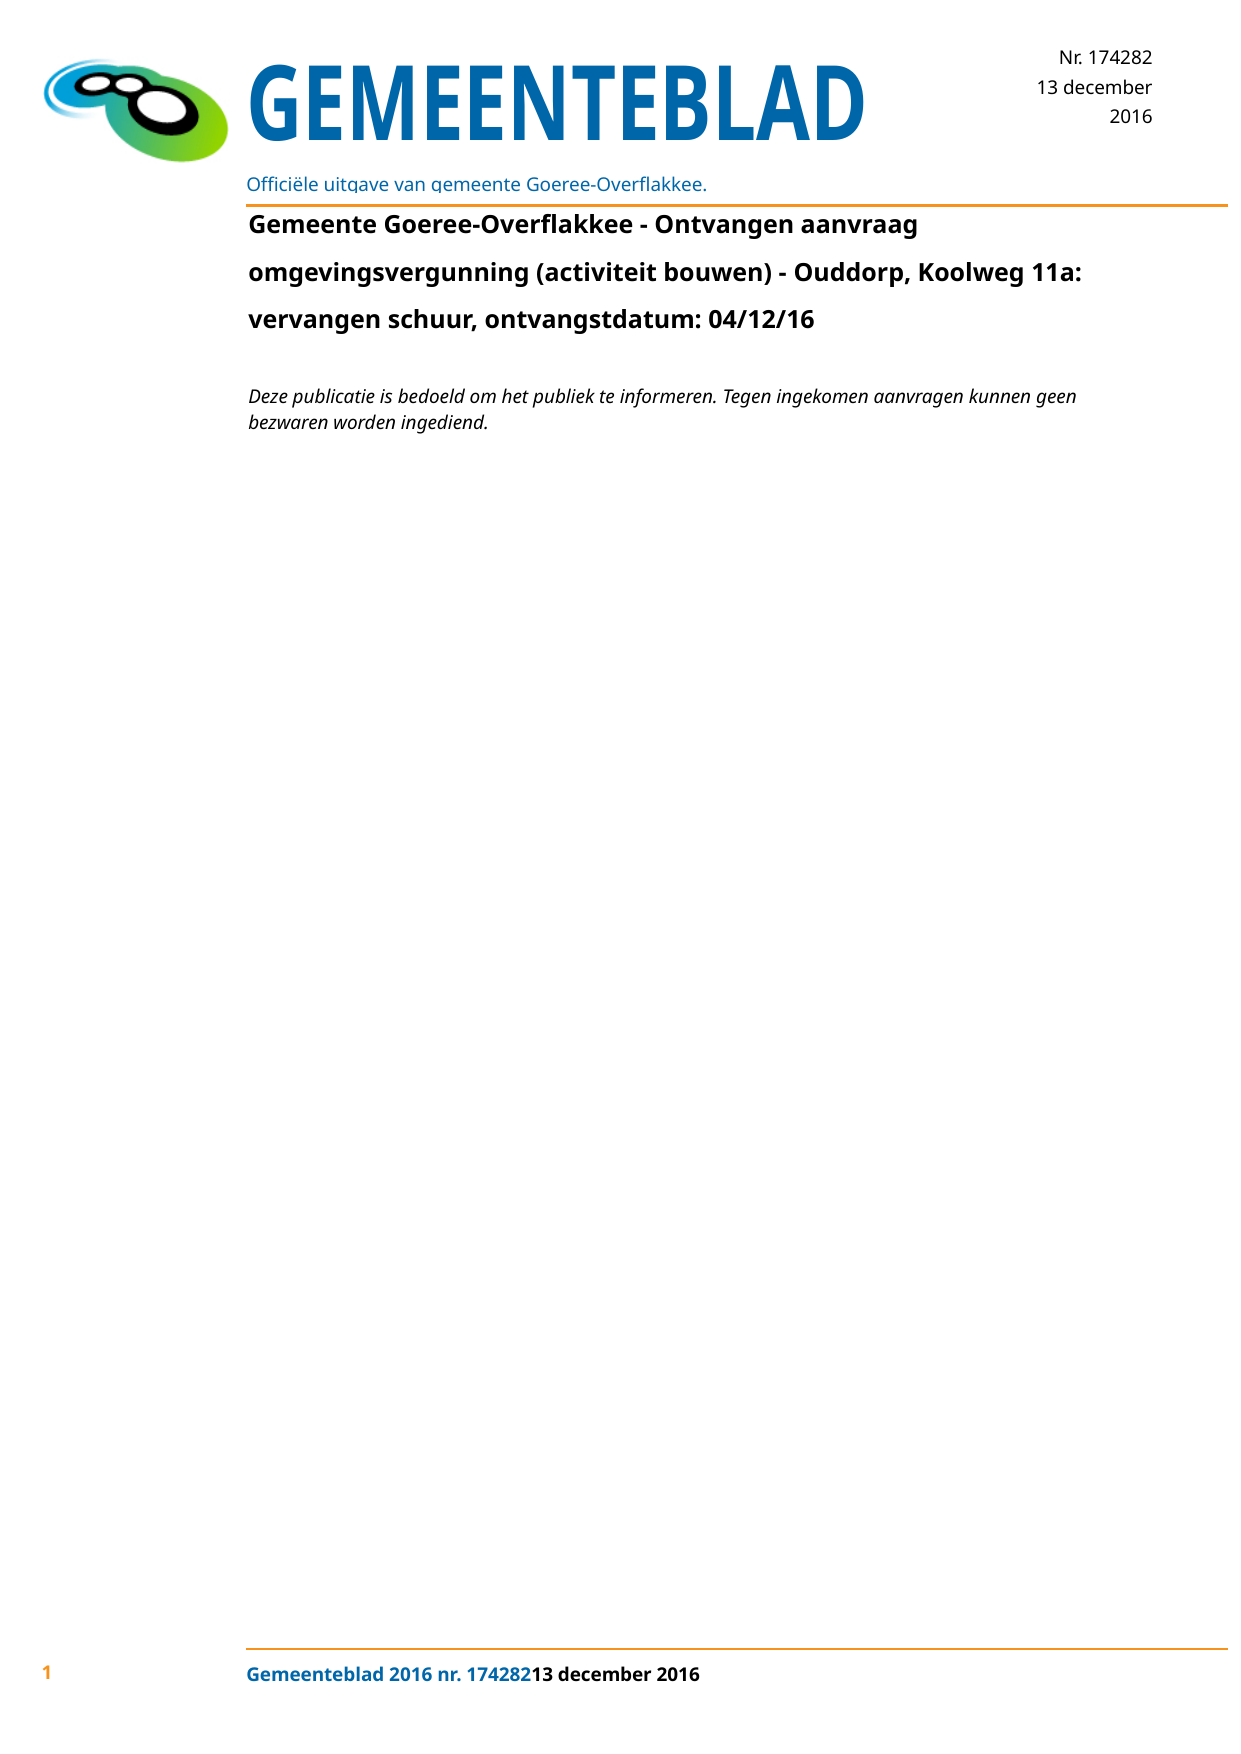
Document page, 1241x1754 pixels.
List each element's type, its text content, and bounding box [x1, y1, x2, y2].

picture [41, 47, 231, 172]
text Deze publicatie is bedoeld om het publiek te informeren. Tegen ingekomen aanvragen kunnen geen bezwaren worden ingediend. [248, 384, 1152, 435]
text Gemeente Goeree-Overflakkee - Ontvangen aanvraag omgevingsvergunning (activiteit bouwen) - Ouddorp, Koolweg 11a: vervangen schuur, ontvangstdatum: 04/12/16 [248, 207, 1152, 336]
